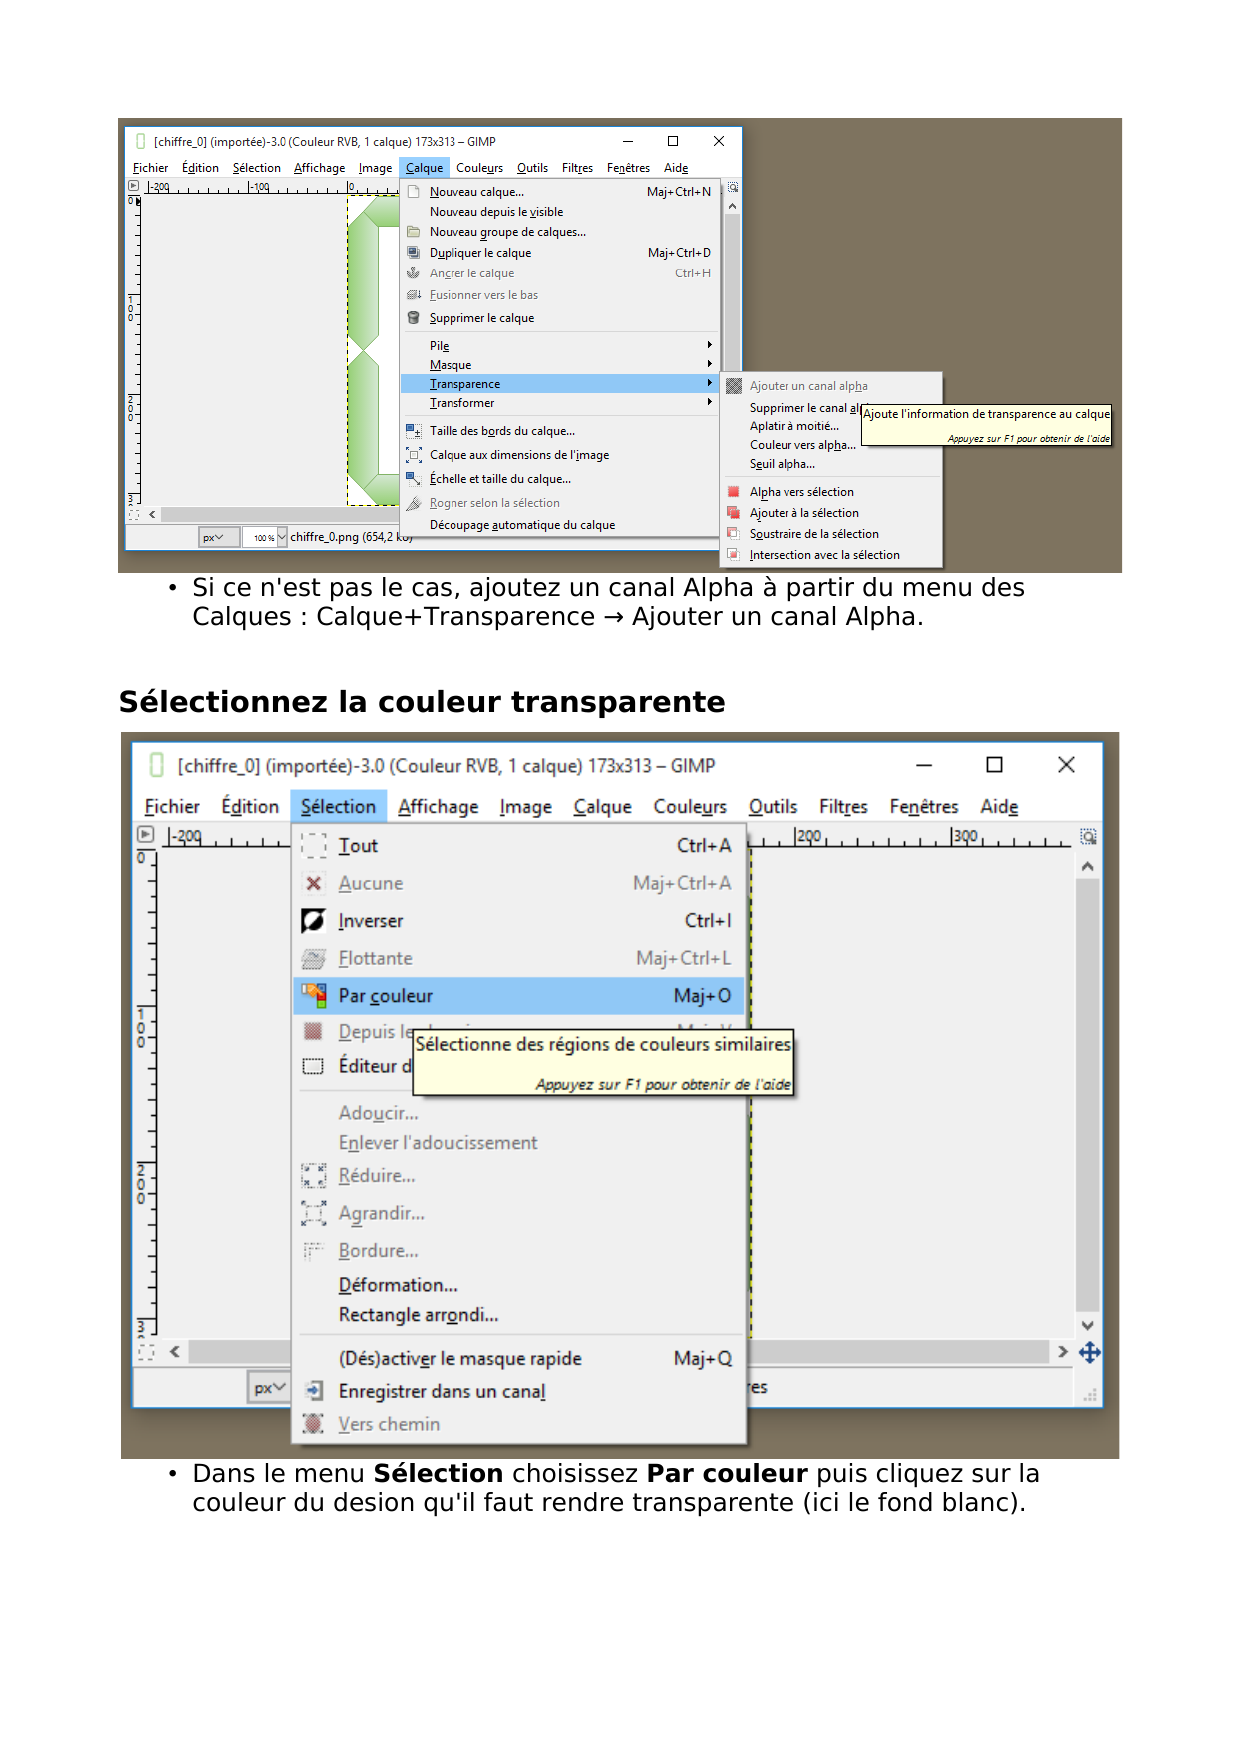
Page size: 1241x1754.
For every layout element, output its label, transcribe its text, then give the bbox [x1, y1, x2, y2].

picture [121, 732, 1120, 1459]
picture [118, 118, 1123, 573]
subtitle Sélectionnez la couleur transparente [118, 686, 1122, 720]
list Si ce n'est pas le cas, ajoutez un canal Alpha à partir du menu des Calques : Calque+Transparence → Ajouter un canal Alpha. [177, 573, 1122, 631]
list Dans le menu Sélection choisissez Par couleur puis cliquez sur la couleur du desion qu'il faut rendre transparente (ici le fond blanc). [177, 762, 1122, 1517]
